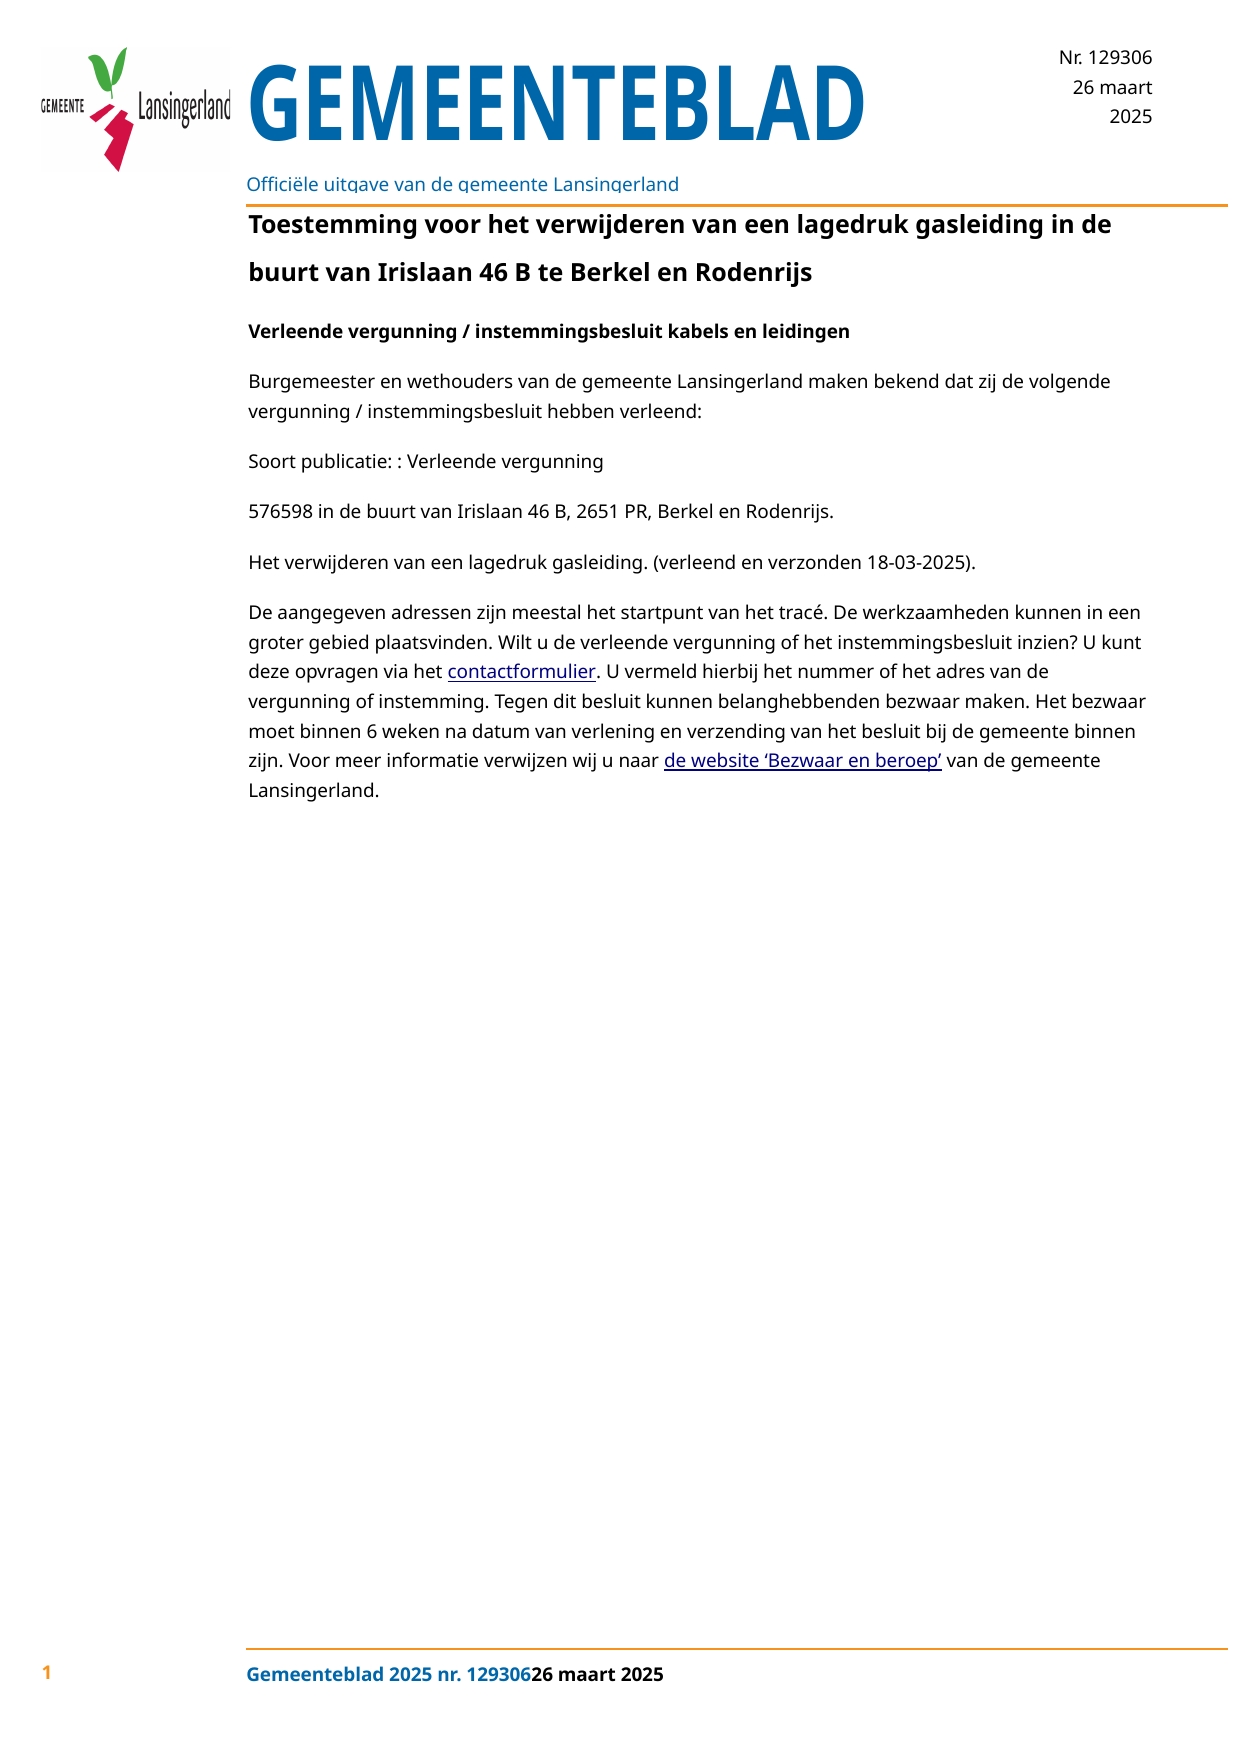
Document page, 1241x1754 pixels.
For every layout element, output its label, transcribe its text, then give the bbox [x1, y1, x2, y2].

text Soort publicatie: : Verleende vergunning [248, 448, 1152, 474]
text Het verwijderen van een lagedruk gasleiding. (verleend en verzonden 18-03-2025). [248, 549, 1152, 575]
text Toestemming voor het verwijderen van een lagedruk gasleiding in de buurt van Irislaan 46 B te Berkel en Rodenrijs [248, 207, 1152, 288]
text 576598 in de buurt van Irislaan 46 B, 2651 PR, Berkel en Rodenrijs. [248, 499, 1152, 524]
text Burgemeester en wethouders van de gemeente Lansingerland maken bekend dat zij de volgende vergunning / instemmingsbesluit hebben verleend: [248, 368, 1152, 424]
picture [41, 47, 231, 172]
text De aangegeven adressen zijn meestal het startpunt van het tracé. De werkzaamheden kunnen in een groter gebied plaatsvinden. Wilt u de verleende vergunning of het instemmingsbesluit inzien? U kunt deze opvragen via het contactformulier. U vermeld hierbij het nummer of het adres van de vergunning of instemming. Tegen dit besluit kunnen belanghebbenden bezwaar maken. Het bezwaar moet binnen 6 weken na datum van verlening en verzending van het besluit bij de gemeente binnen zijn. Voor meer informatie verwijzen wij u naar de website ‘Bezwaar en beroep’ van de gemeente Lansingerland. [248, 599, 1152, 803]
text Verleende vergunning / instemmingsbesluit kabels en leidingen [248, 318, 1152, 344]
